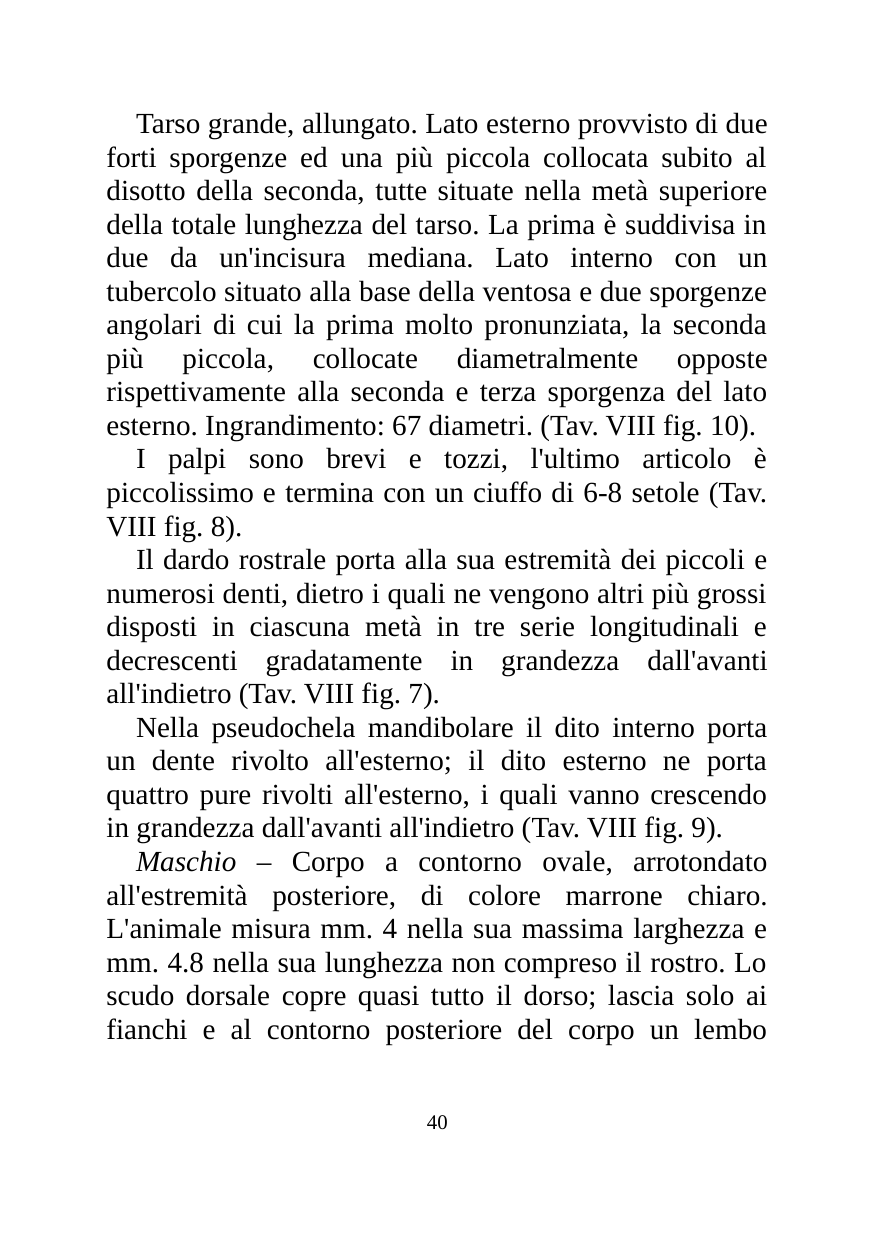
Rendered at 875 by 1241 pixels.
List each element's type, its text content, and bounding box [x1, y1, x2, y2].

text Il dardo rostrale porta alla sua estremità dei piccoli e numerosi denti, dietro i quali ne vengono altri più grossi disposti in ciascuna metà in tre serie longitudinali e decrescenti gradatamente in grandezza dall'avanti all'indietro (Tav. VIII fig. 7). [106, 542, 768, 710]
text Nella pseudochela mandibolare il dito interno porta un dente rivolto all'esterno; il dito esterno ne porta quattro pure rivolti all'esterno, i quali vanno crescendo in grandezza dall'avanti all'indietro (Tav. VIII fig. 9). [106, 710, 768, 844]
text Tarso grande, allungato. Lato esterno provvisto di due forti sporgenze ed una più piccola collocata subito al disotto della seconda, tutte situate nella metà superiore della totale lunghezza del tarso. La prima è suddivisa in due da un'incisura mediana. Lato interno con un tubercolo situato alla base della ventosa e due sporgenze angolari di cui la prima molto pronunziata, la seconda più piccola, collocate diametralmente opposte rispettivamente alla seconda e terza sporgenza del lato esterno. Ingrandimento: 67 diametri. (Tav. VIII fig. 10). [106, 106, 768, 442]
text I palpi sono brevi e tozzi, l'ultimo articolo è piccolissimo e termina con un ciuffo di 6-8 setole (Tav. VIII fig. 8). [106, 442, 768, 542]
text Maschio – Corpo a contorno ovale, arrotondato all'estremità posteriore, di colore marrone chiaro. L'animale misura mm. 4 nella sua massima larghezza e mm. 4.8 nella sua lunghezza non compreso il rostro. Lo scudo dorsale copre quasi tutto il dorso; lascia solo ai fianchi e al contorno posteriore del corpo un lembo [106, 844, 768, 1045]
